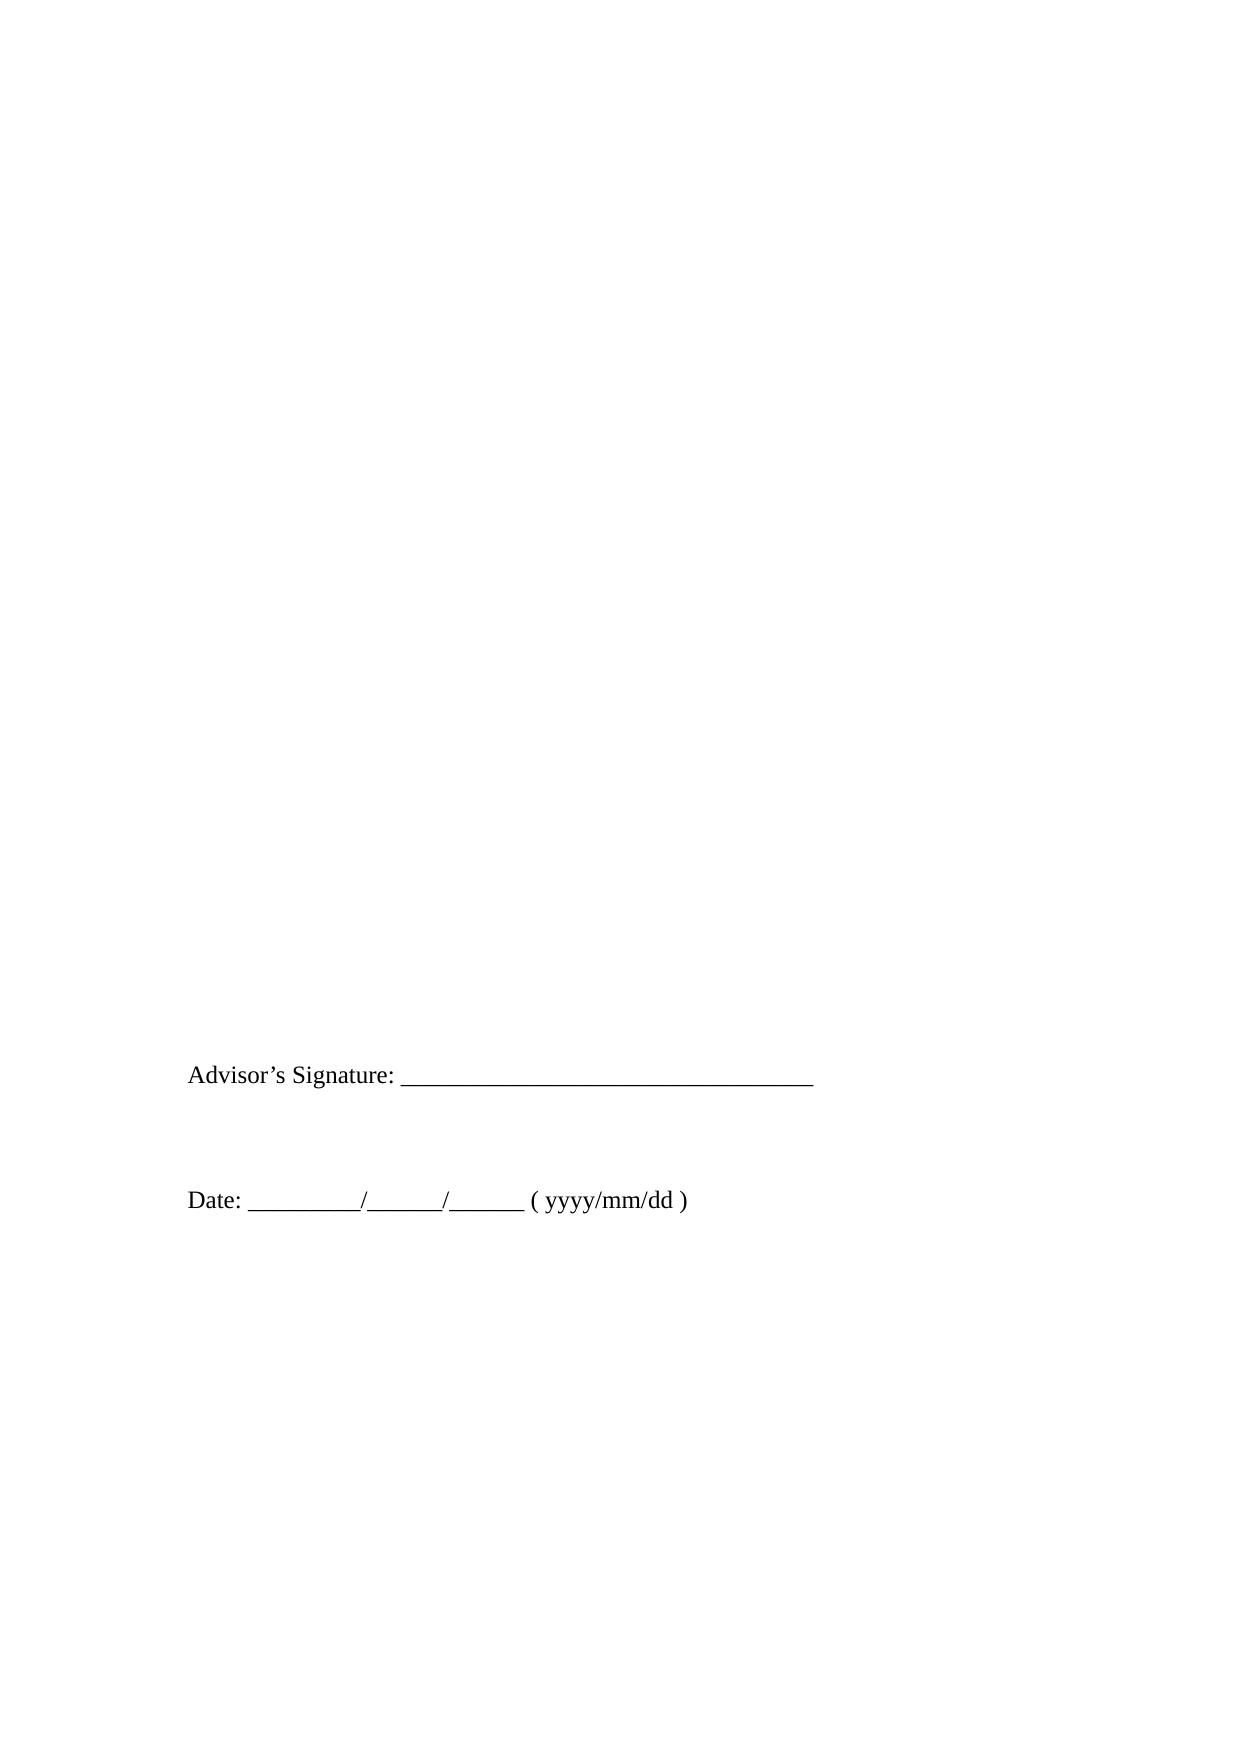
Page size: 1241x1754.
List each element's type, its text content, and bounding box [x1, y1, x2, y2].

text Advisor’s Signature: _________________________________ [187, 1033, 1053, 1096]
text Date: _________/______/______ ( yyyy/mm/dd ) [187, 1158, 1053, 1221]
